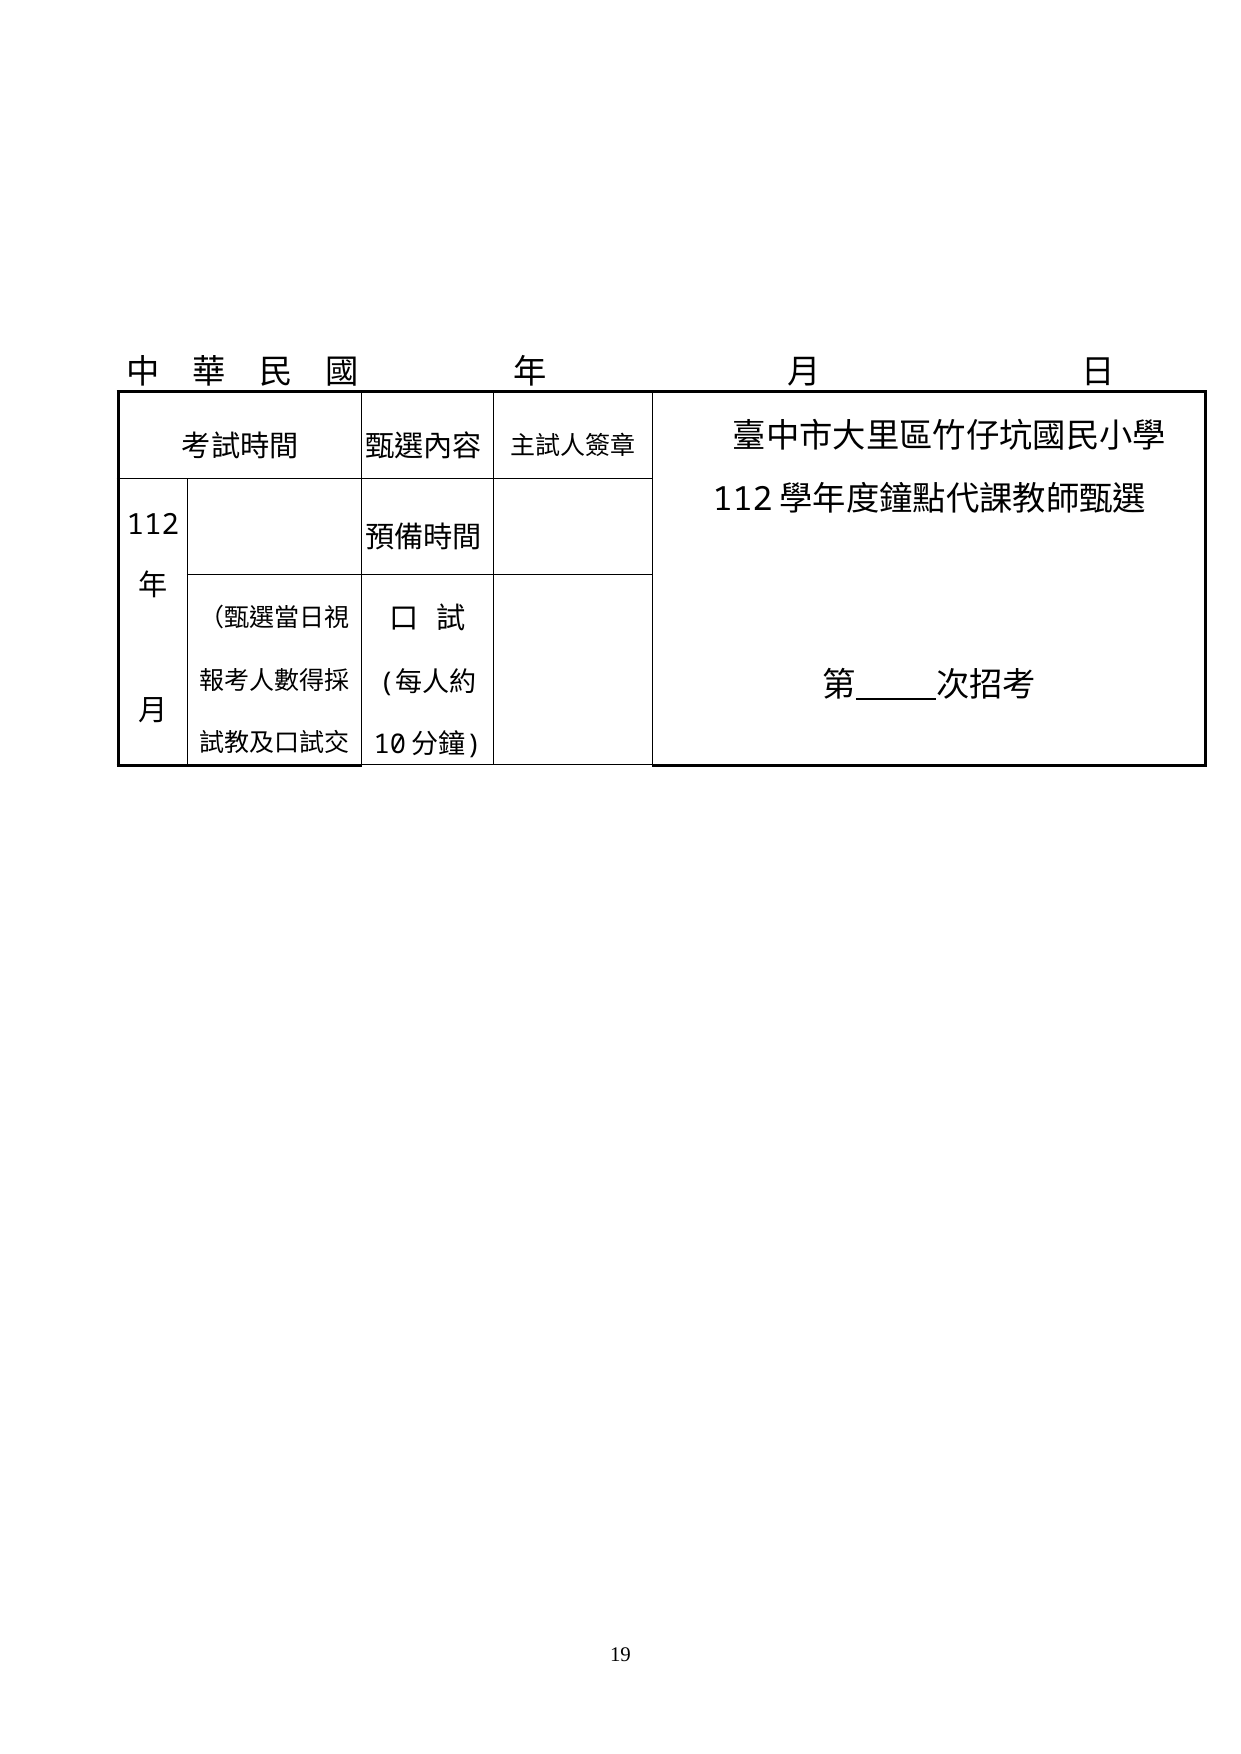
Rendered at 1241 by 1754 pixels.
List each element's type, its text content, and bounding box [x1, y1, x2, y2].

table_cell [494, 479, 652, 573]
table_cell 112 年 月 [120, 479, 187, 764]
table_header 主試人簽章 [494, 393, 652, 478]
table_header 臺中市大里區竹仔坑國民小學 112學年度鐘點代課教師甄選 第 次招考 甄選類別：國小普通班代理教師- 教育部外加員額 准考證號碼： 姓 名： [653, 393, 1204, 764]
table_cell 預備時間 [362, 479, 493, 573]
text 中 華 民 國 年 月 日 [118, 327, 1122, 390]
table_cell （甄選當日視報考人數得採試教及口試交 [188, 575, 361, 764]
table_cell [494, 575, 652, 764]
table_header 甄選內容 [362, 393, 493, 478]
table_cell [188, 479, 361, 573]
table_header 考試時間 [120, 393, 361, 478]
table_cell 口 試 (每人約10分鐘) [362, 575, 493, 764]
